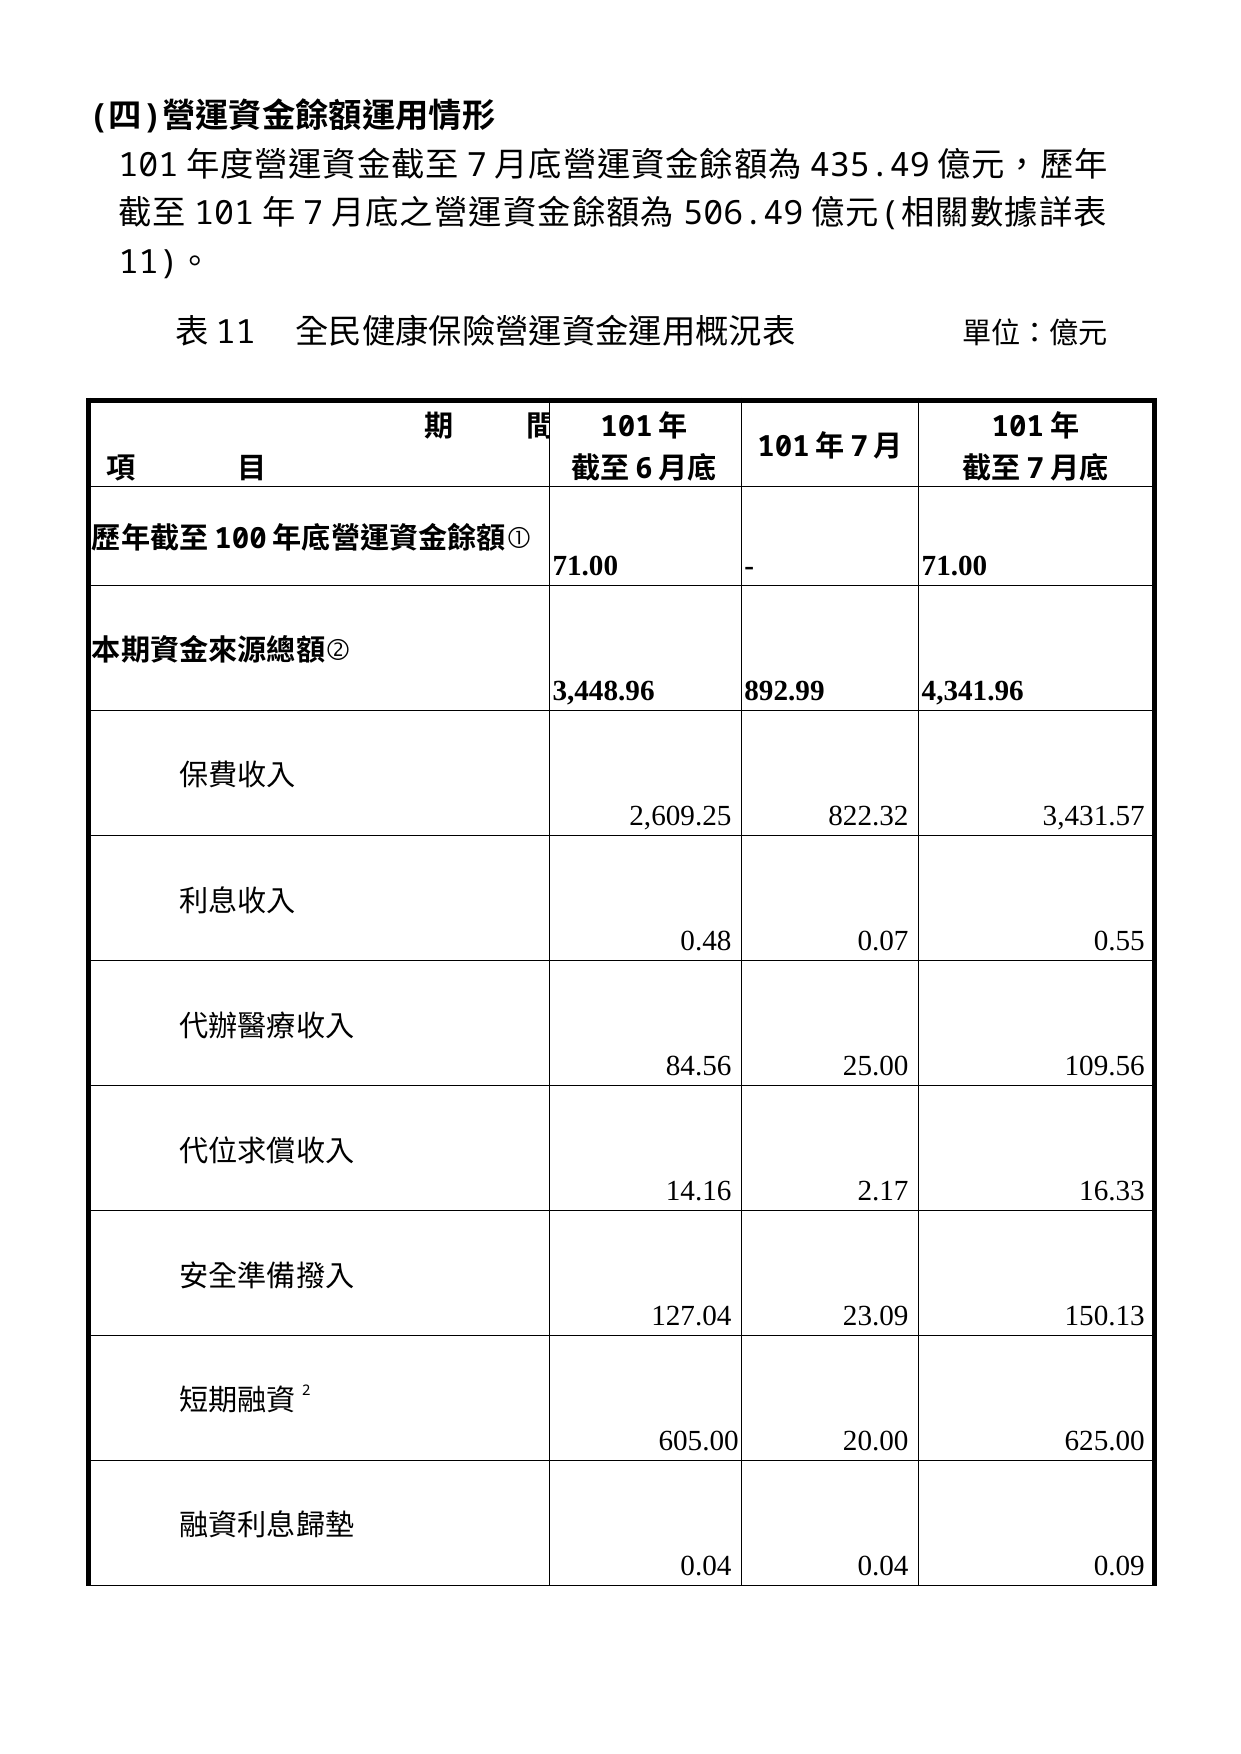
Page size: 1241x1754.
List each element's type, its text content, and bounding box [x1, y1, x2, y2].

table_cell 0.09 [919, 1461, 1152, 1585]
table_cell 625.00 [919, 1336, 1152, 1460]
table_cell 892.99 [742, 586, 918, 710]
table_cell 2.17 [742, 1086, 918, 1210]
table_cell 84.56 [550, 961, 741, 1085]
table_cell 822.32 [742, 711, 918, 835]
table_header 期 間 項 目 [91, 403, 549, 486]
table_cell 3,448.96 [550, 586, 741, 710]
table_cell 4,341.96 [919, 586, 1152, 710]
table_cell 109.56 [919, 961, 1152, 1085]
table_cell 71.00 [550, 487, 741, 585]
table_cell 3,431.57 [919, 711, 1152, 835]
table_cell 保費收入 [91, 711, 549, 835]
table_cell 0.04 [550, 1461, 741, 1585]
table_cell 本期資金來源總額 [91, 586, 549, 710]
table_cell 0.48 [550, 836, 741, 960]
table_cell 代辦醫療收入 [91, 961, 549, 1085]
table_cell 16.33 [919, 1086, 1152, 1210]
table_cell 605.00 [550, 1336, 741, 1460]
table_cell 歷年截至100年底營運資金餘額 [91, 487, 549, 585]
table_header 101年 截至6月底 [550, 403, 741, 486]
table_cell 短期融資2 [91, 1336, 549, 1460]
table_cell 0.55 [919, 836, 1152, 960]
table_cell 20.00 [742, 1336, 918, 1460]
table_cell 14.16 [550, 1086, 741, 1210]
table_cell 融資利息歸墊 [91, 1461, 549, 1585]
table_cell 25.00 [742, 961, 918, 1085]
table_cell 安全準備撥入 [91, 1211, 549, 1335]
table_cell 利息收入 [91, 836, 549, 960]
table_cell 23.09 [742, 1211, 918, 1335]
table_cell 0.04 [742, 1461, 918, 1585]
text (四)營運資金餘額運用情形 [89, 85, 1122, 137]
table_header 101年7月 [742, 403, 918, 486]
table_header 101年 截至7月底 [919, 403, 1152, 486]
table_cell 代位求償收入 [91, 1086, 549, 1210]
text 101年度營運資金截至7月底營運資金餘額為435.49億元，歷年截至101年7月底之營運資金餘額為506.49億元(相關數據詳表11)。 [118, 137, 1108, 283]
table_cell 2,609.25 [550, 711, 741, 835]
table_cell - [742, 487, 918, 585]
table_cell 0.07 [742, 836, 918, 960]
text 表11 全民健康保險營運資金運用概況表 單位：億元 [89, 302, 1108, 354]
table_cell 127.04 [550, 1211, 741, 1335]
table_cell 150.13 [919, 1211, 1152, 1335]
table_cell 71.00 [919, 487, 1152, 585]
